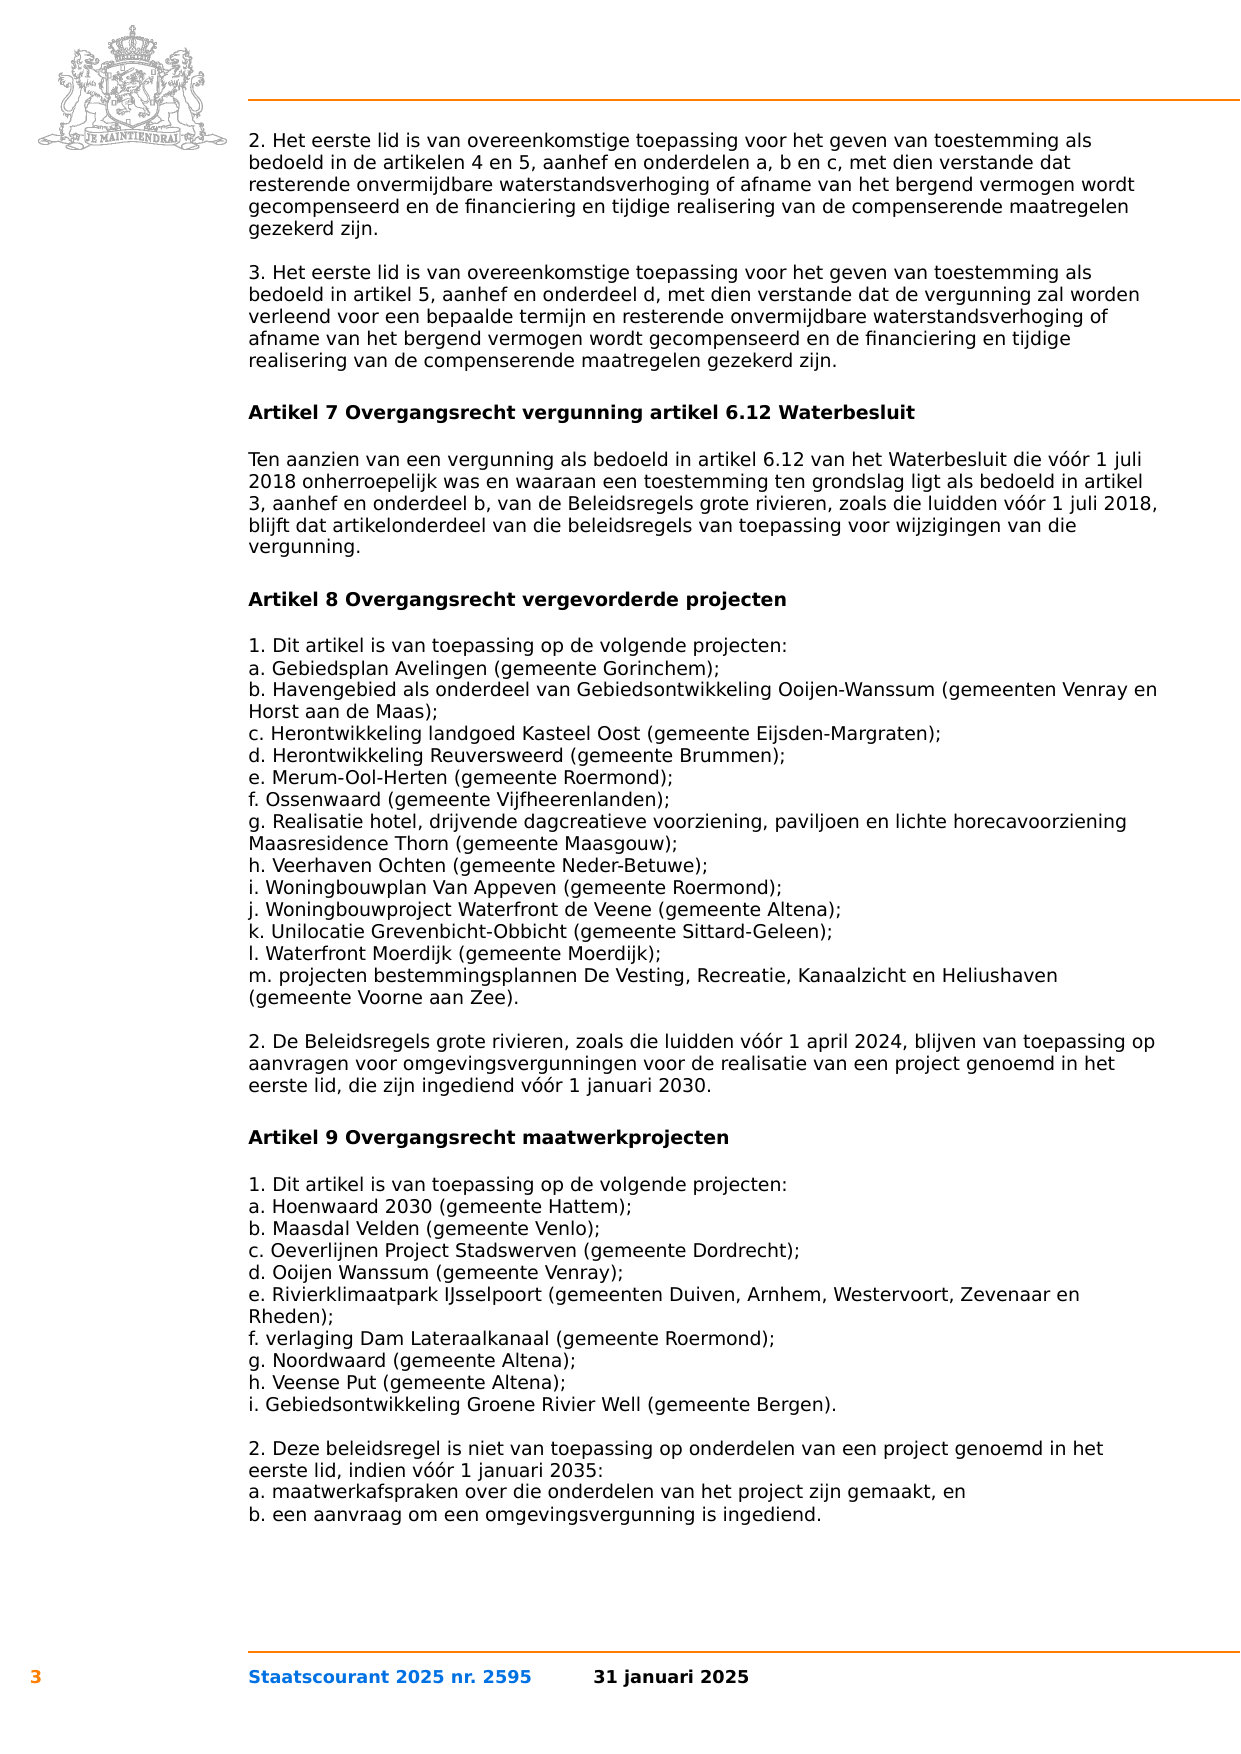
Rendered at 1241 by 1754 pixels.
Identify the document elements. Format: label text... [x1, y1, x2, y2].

text i. Woningbouwplan Van Appeven (gemeente Roermond); [248, 877, 1163, 899]
text c. Herontwikkeling landgoed Kasteel Oost (gemeente Eijsden-Margraten); [248, 723, 1163, 745]
text j. Woningbouwproject Waterfront de Veene (gemeente Altena); [248, 899, 1163, 921]
text 2. Deze beleidsregel is niet van toepassing op onderdelen van een project genoemd in het eerste lid, indien vóór 1 januari 2035: [248, 1437, 1163, 1481]
text 1. Dit artikel is van toepassing op de volgende projecten: [248, 635, 1163, 657]
text f. Ossenwaard (gemeente Vijfheerenlanden); [248, 789, 1163, 811]
text m. projecten bestemmingsplannen De Vesting, Recreatie, Kanaalzicht en Heliushaven (gemeente Voorne aan Zee). [248, 965, 1163, 1009]
subtitle Artikel 8 Overgangsrecht vergevorderde projecten [248, 588, 1163, 610]
text b. een aanvraag om een omgevingsvergunning is ingediend. [248, 1503, 1163, 1525]
text g. Noordwaard (gemeente Altena); [248, 1350, 1163, 1372]
text i. Gebiedsontwikkeling Groene Rivier Well (gemeente Bergen). [248, 1394, 1163, 1416]
text d. Herontwikkeling Reuversweerd (gemeente Brummen); [248, 745, 1163, 767]
text a. Gebiedsplan Avelingen (gemeente Gorinchem); [248, 657, 1163, 679]
text 2. Het eerste lid is van overeenkomstige toepassing voor het geven van toestemming als bedoeld in de artikelen 4 en 5, aanhef en onderdelen a, b en c, met dien verstande dat resterende onvermijdbare waterstandsverhoging of afname van het bergend vermogen wordt gecompenseerd en de financiering en tijdige realisering van de compenserende maatregelen gezekerd zijn. [248, 130, 1163, 240]
text a. maatwerkafspraken over die onderdelen van het project zijn gemaakt, en [248, 1481, 1163, 1503]
text c. Oeverlijnen Project Stadswerven (gemeente Dordrecht); [248, 1240, 1163, 1262]
picture [38, 25, 227, 150]
text f. verlaging Dam Lateraalkanaal (gemeente Roermond); [248, 1328, 1163, 1350]
text b. Maasdal Velden (gemeente Venlo); [248, 1218, 1163, 1240]
text l. Waterfront Moerdijk (gemeente Moerdijk); [248, 943, 1163, 965]
text 1. Dit artikel is van toepassing op de volgende projecten: [248, 1174, 1163, 1196]
text b. Havengebied als onderdeel van Gebiedsontwikkeling Ooijen-Wanssum (gemeenten Venray en Horst aan de Maas); [248, 679, 1163, 723]
subtitle Artikel 7 Overgangsrecht vergunning artikel 6.12 Waterbesluit [248, 402, 1163, 423]
text 2. De Beleidsregels grote rivieren, zoals die luidden vóór 1 april 2024, blijven van toepassing op aanvragen voor omgevingsvergunningen voor de realisatie van een project genoemd in het eerste lid, die zijn ingediend vóór 1 januari 2030. [248, 1031, 1163, 1097]
text e. Merum-Ool-Herten (gemeente Roermond); [248, 767, 1163, 789]
text 3. Het eerste lid is van overeenkomstige toepassing voor het geven van toestemming als bedoeld in artikel 5, aanhef en onderdeel d, met dien verstande dat de vergunning zal worden verleend voor een bepaalde termijn en resterende onvermijdbare waterstandsverhoging of afname van het bergend vermogen wordt gecompenseerd en de financiering en tijdige realisering van de compenserende maatregelen gezekerd zijn. [248, 262, 1163, 372]
text k. Unilocatie Grevenbicht-Obbicht (gemeente Sittard-Geleen); [248, 921, 1163, 943]
text d. Ooijen Wanssum (gemeente Venray); [248, 1262, 1163, 1284]
text g. Realisatie hotel, drijvende dagcreatieve voorziening, paviljoen en lichte horecavoorziening Maasresidence Thorn (gemeente Maasgouw); [248, 811, 1163, 855]
text Ten aanzien van een vergunning als bedoeld in artikel 6.12 van het Waterbesluit die vóór 1 juli 2018 onherroepelijk was en waaraan een toestemming ten grondslag ligt als bedoeld in artikel 3, aanhef en onderdeel b, van de Beleidsregels grote rivieren, zoals die luidden vóór 1 juli 2018, blijft dat artikelonderdeel van die beleidsregels van toepassing voor wijzigingen van die vergunning. [248, 448, 1163, 558]
text a. Hoenwaard 2030 (gemeente Hattem); [248, 1196, 1163, 1218]
text h. Veerhaven Ochten (gemeente Neder-Betuwe); [248, 855, 1163, 877]
text h. Veense Put (gemeente Altena); [248, 1372, 1163, 1394]
text e. Rivierklimaatpark IJsselpoort (gemeenten Duiven, Arnhem, Westervoort, Zevenaar en Rheden); [248, 1284, 1163, 1328]
subtitle Artikel 9 Overgangsrecht maatwerkprojecten [248, 1127, 1163, 1149]
